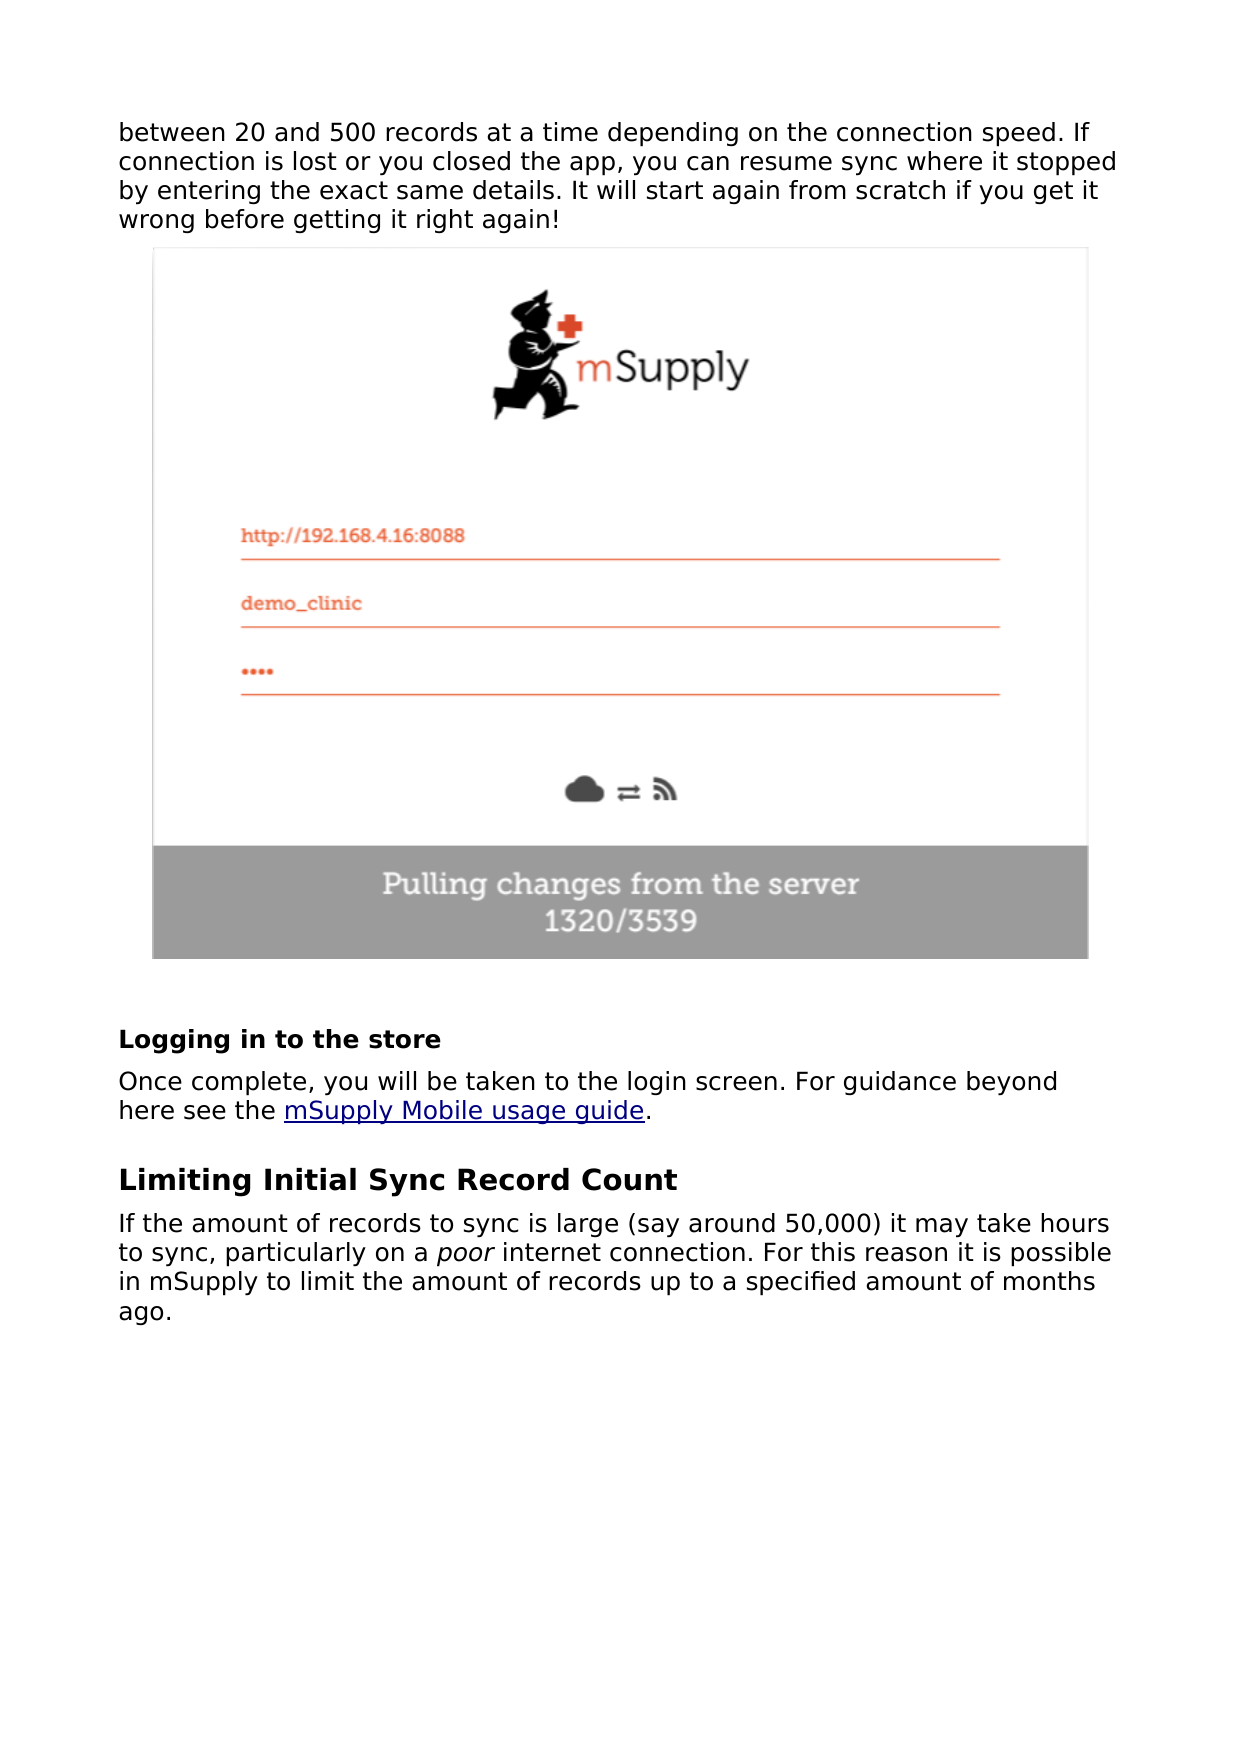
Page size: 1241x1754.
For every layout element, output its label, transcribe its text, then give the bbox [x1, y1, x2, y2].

text between 20 and 500 records at a time depending on the connection speed. If connection is lost or you closed the app, you can resume sync where it stopped by entering the exact same details. It will start again from scratch if you get it wrong before getting it right again! [118, 118, 1122, 235]
text If the amount of records to sync is large (say around 50,000) it may take hours to sync, particularly on a poor internet connection. For this reason it is possible in mSupply to limit the amount of records up to a specified amount of months ago. [118, 1209, 1122, 1326]
picture [151, 247, 1089, 959]
text Once complete, you will be taken to the login screen. For guidance beyond here see the mSupply Mobile usage guide. [118, 1067, 1122, 1125]
subtitle Limiting Initial Sync Record Count [118, 1163, 1122, 1197]
subtitle Logging in to the store [118, 1025, 1122, 1054]
